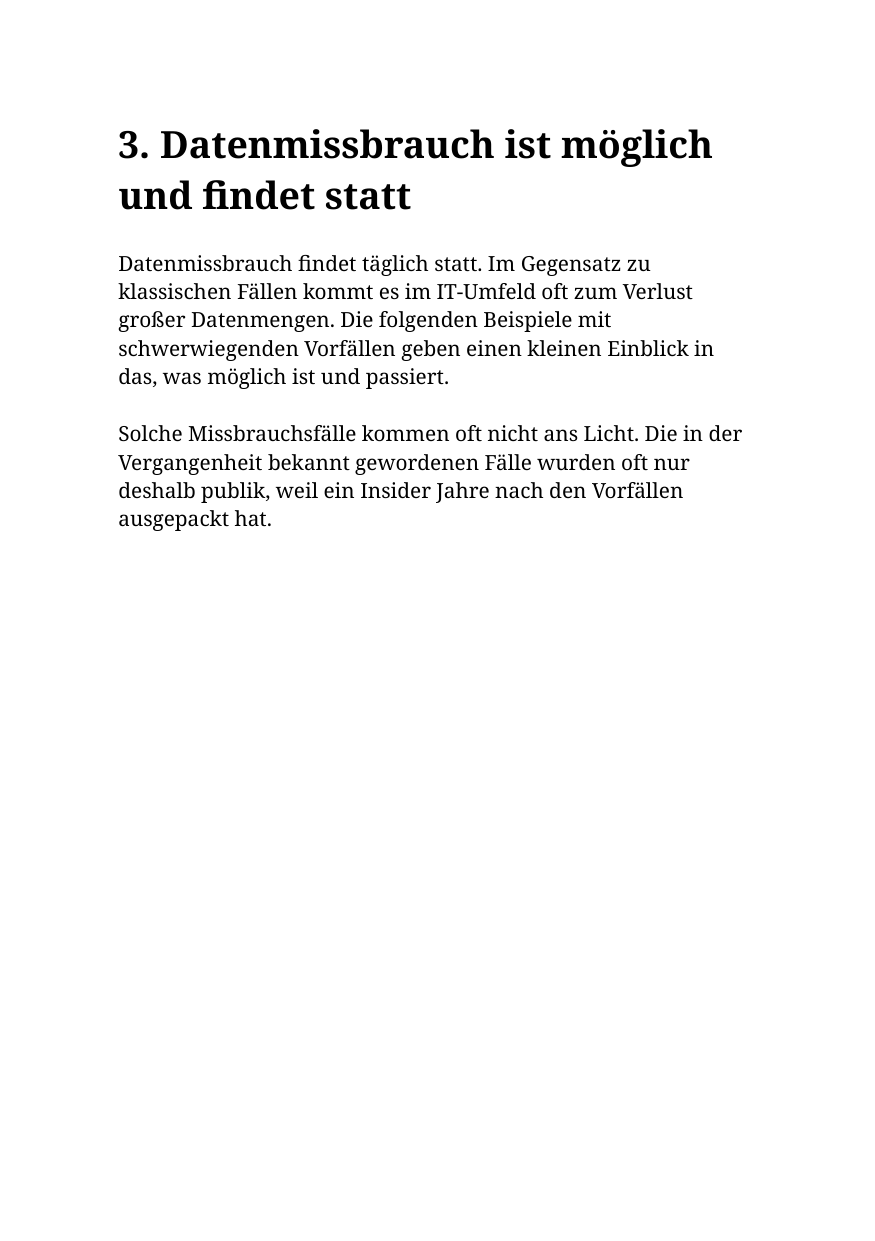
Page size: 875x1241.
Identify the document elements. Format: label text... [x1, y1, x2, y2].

text Solche Missbrauchsfälle kommen oft nicht ans Licht. Die in der Vergangenheit bekannt gewordenen Fälle wurden oft nur deshalb publik, weil ein Insider Jahre nach den Vorfällen ausgepackt hat. [118, 419, 756, 533]
subtitle Datenmissbrauch ist möglich und findet statt [118, 118, 756, 220]
text Datenmissbrauch findet täglich statt. Im Gegensatz zu klassischen Fällen kommt es im IT-Umfeld oft zum Verlust großer Datenmengen. Die folgenden Beispiele mit schwerwiegenden Vorfällen geben einen kleinen Einblick in das, was möglich ist und passiert. [118, 249, 756, 391]
